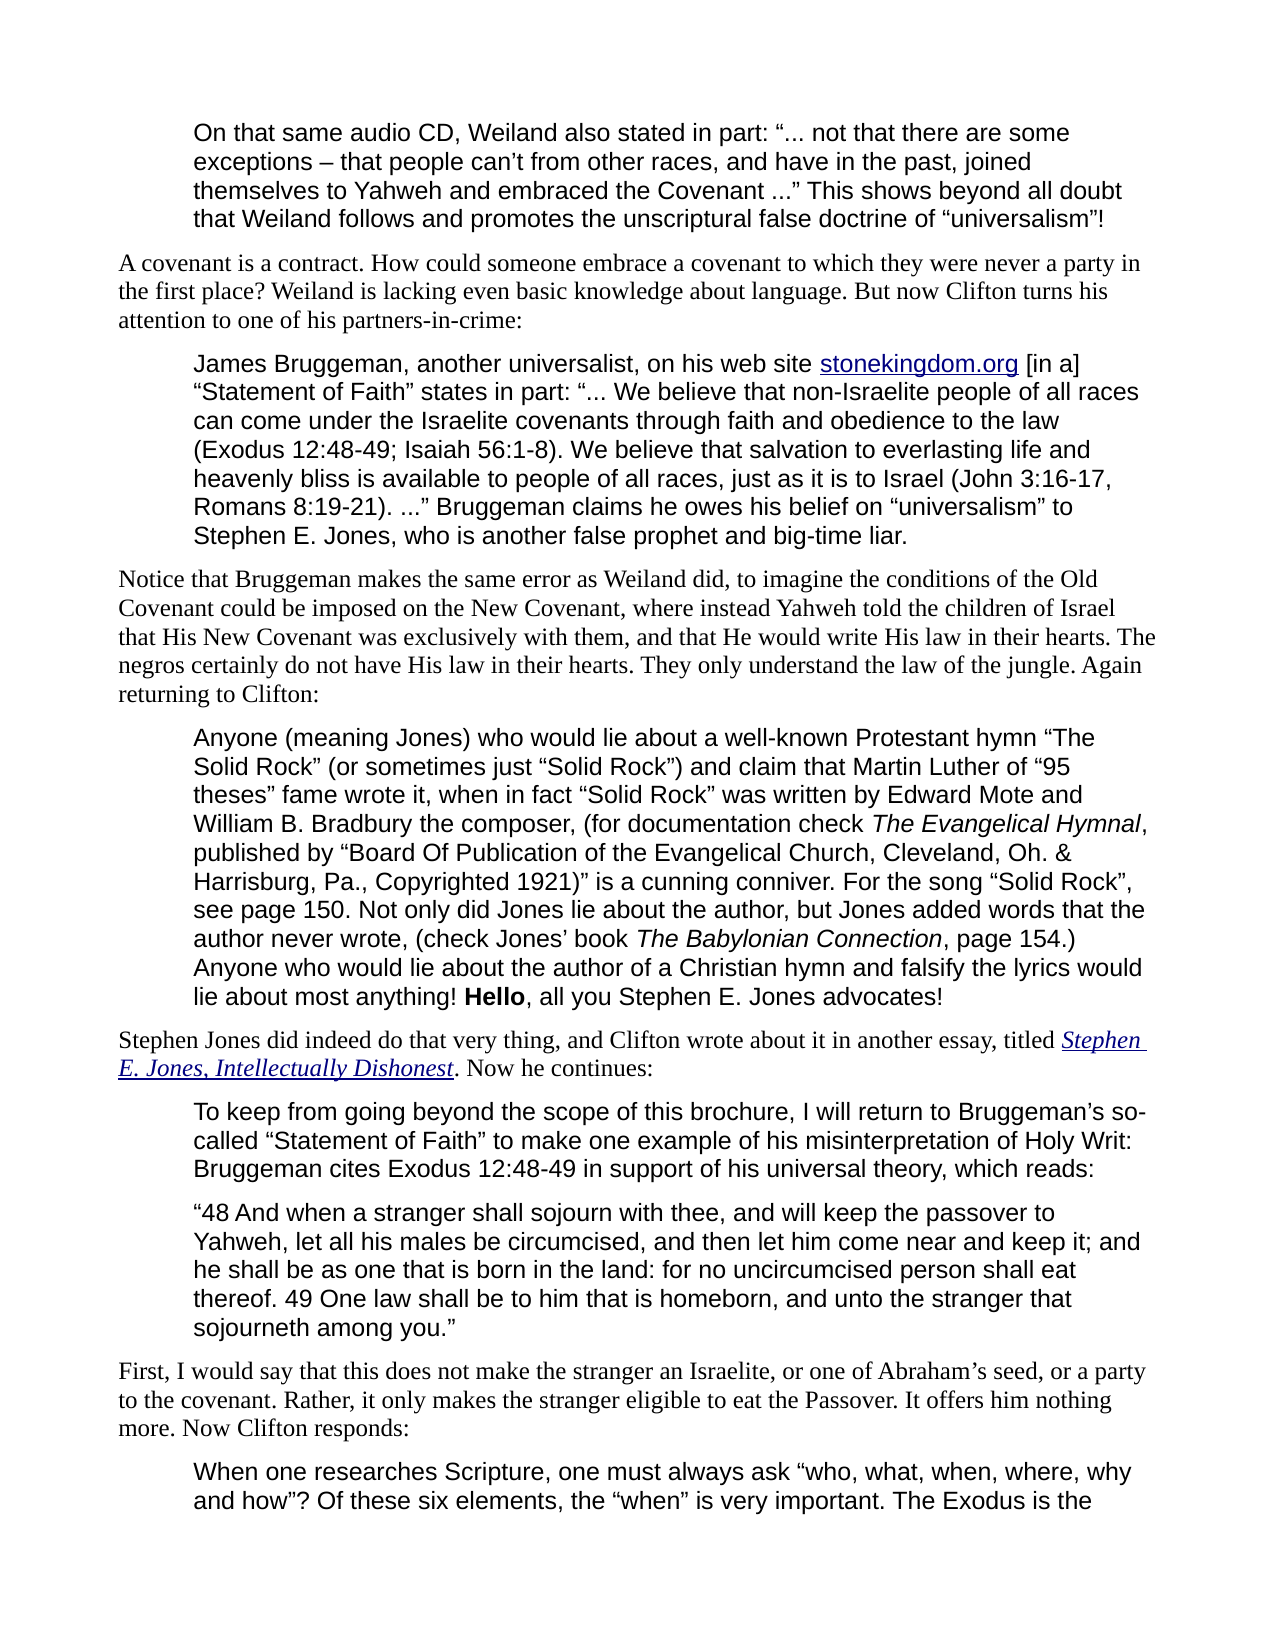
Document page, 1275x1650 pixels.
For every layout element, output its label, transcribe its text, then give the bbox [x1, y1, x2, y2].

text When one researches Scripture, one must always ask “who, what, when, where, why and how”? Of these six elements, the “when” is very important. The Exodus is the [193, 1457, 1157, 1514]
text On that same audio CD, Weiland also stated in part: “... not that there are some exceptions – that people can’t from other races, and have in the past, joined themselves to Yahweh and embraced the Covenant ...” This shows beyond all doubt that Weiland follows and promotes the unscriptural false doctrine of “universalism”! [193, 118, 1157, 233]
text To keep from going beyond the scope of this brochure, I will return to Bruggeman’s so-called “Statement of Faith” to make one example of his misinterpretation of Holy Writ: Bruggeman cites Exodus 12:48-49 in support of his universal theory, which reads: [193, 1097, 1157, 1183]
text James Bruggeman, another universalist, on his web site stonekingdom.org [in a] “Statement of Faith” states in part: “... We believe that non-Israelite people of all races can come under the Israelite covenants through faith and obedience to the law (Exodus 12:48-49; Isaiah 56:1-8). We believe that salvation to everlasting life and heavenly bliss is available to people of all races, just as it is to Israel (John 3:16-17, Romans 8:19-21). ...” Bruggeman claims he owes his belief on “universalism” to Stephen E. Jones, who is another false prophet and big-time liar. [193, 348, 1157, 550]
text Notice that Bruggeman makes the same error as Weiland did, to imagine the conditions of the Old Covenant could be imposed on the New Covenant, where instead Yahweh told the children of Israel that His New Covenant was exclusively with them, and that He would write His law in their hearts. The negros certainly do not have His law in their hearts. They only understand the law of the jungle. Again returning to Clifton: [118, 564, 1157, 708]
text First, I would say that this does not make the stranger an Israelite, or one of Abraham’s seed, or a party to the covenant. Rather, it only makes the stranger eligible to eat the Passover. It offers him nothing more. Now Clifton responds: [118, 1356, 1157, 1442]
text Anyone (meaning Jones) who would lie about a well-known Protestant hymn “The Solid Rock” (or sometimes just “Solid Rock”) and claim that Martin Luther of “95 theses” fame wrote it, when in fact “Solid Rock” was written by Edward Mote and William B. Bradbury the composer, (for documentation check The Evangelical Hymnal, published by “Board Of Publication of the Evangelical Church, Cleveland, Oh. & Harrisburg, Pa., Copyrighted 1921)” is a cunning conniver. For the song “Solid Rock”, see page 150. Not only did Jones lie about the author, but Jones added words that the author never wrote, (check Jones’ book The Babylonian Connection, page 154.) Anyone who would lie about the author of a Christian hymn and falsify the lyrics would lie about most anything! Hello, all you Stephen E. Jones advocates! [193, 723, 1157, 1010]
text Stephen Jones did indeed do that very thing, and Clifton wrote about it in another essay, titled Stephen E. Jones, Intellectually Dishonest. Now he continues: [118, 1025, 1157, 1082]
text “48 And when a stranger shall sojourn with thee, and will keep the passover to Yahweh, let all his males be circumcised, and then let him come near and keep it; and he shall be as one that is born in the land: for no uncircumcised person shall eat thereof. 49 One law shall be to him that is homeborn, and unto the stranger that sojourneth among you.” [193, 1198, 1157, 1341]
text A covenant is a contract. How could someone embrace a covenant to which they were never a party in the first place? Weiland is lacking even basic knowledge about language. But now Clifton turns his attention to one of his partners-in-crime: [118, 248, 1157, 334]
